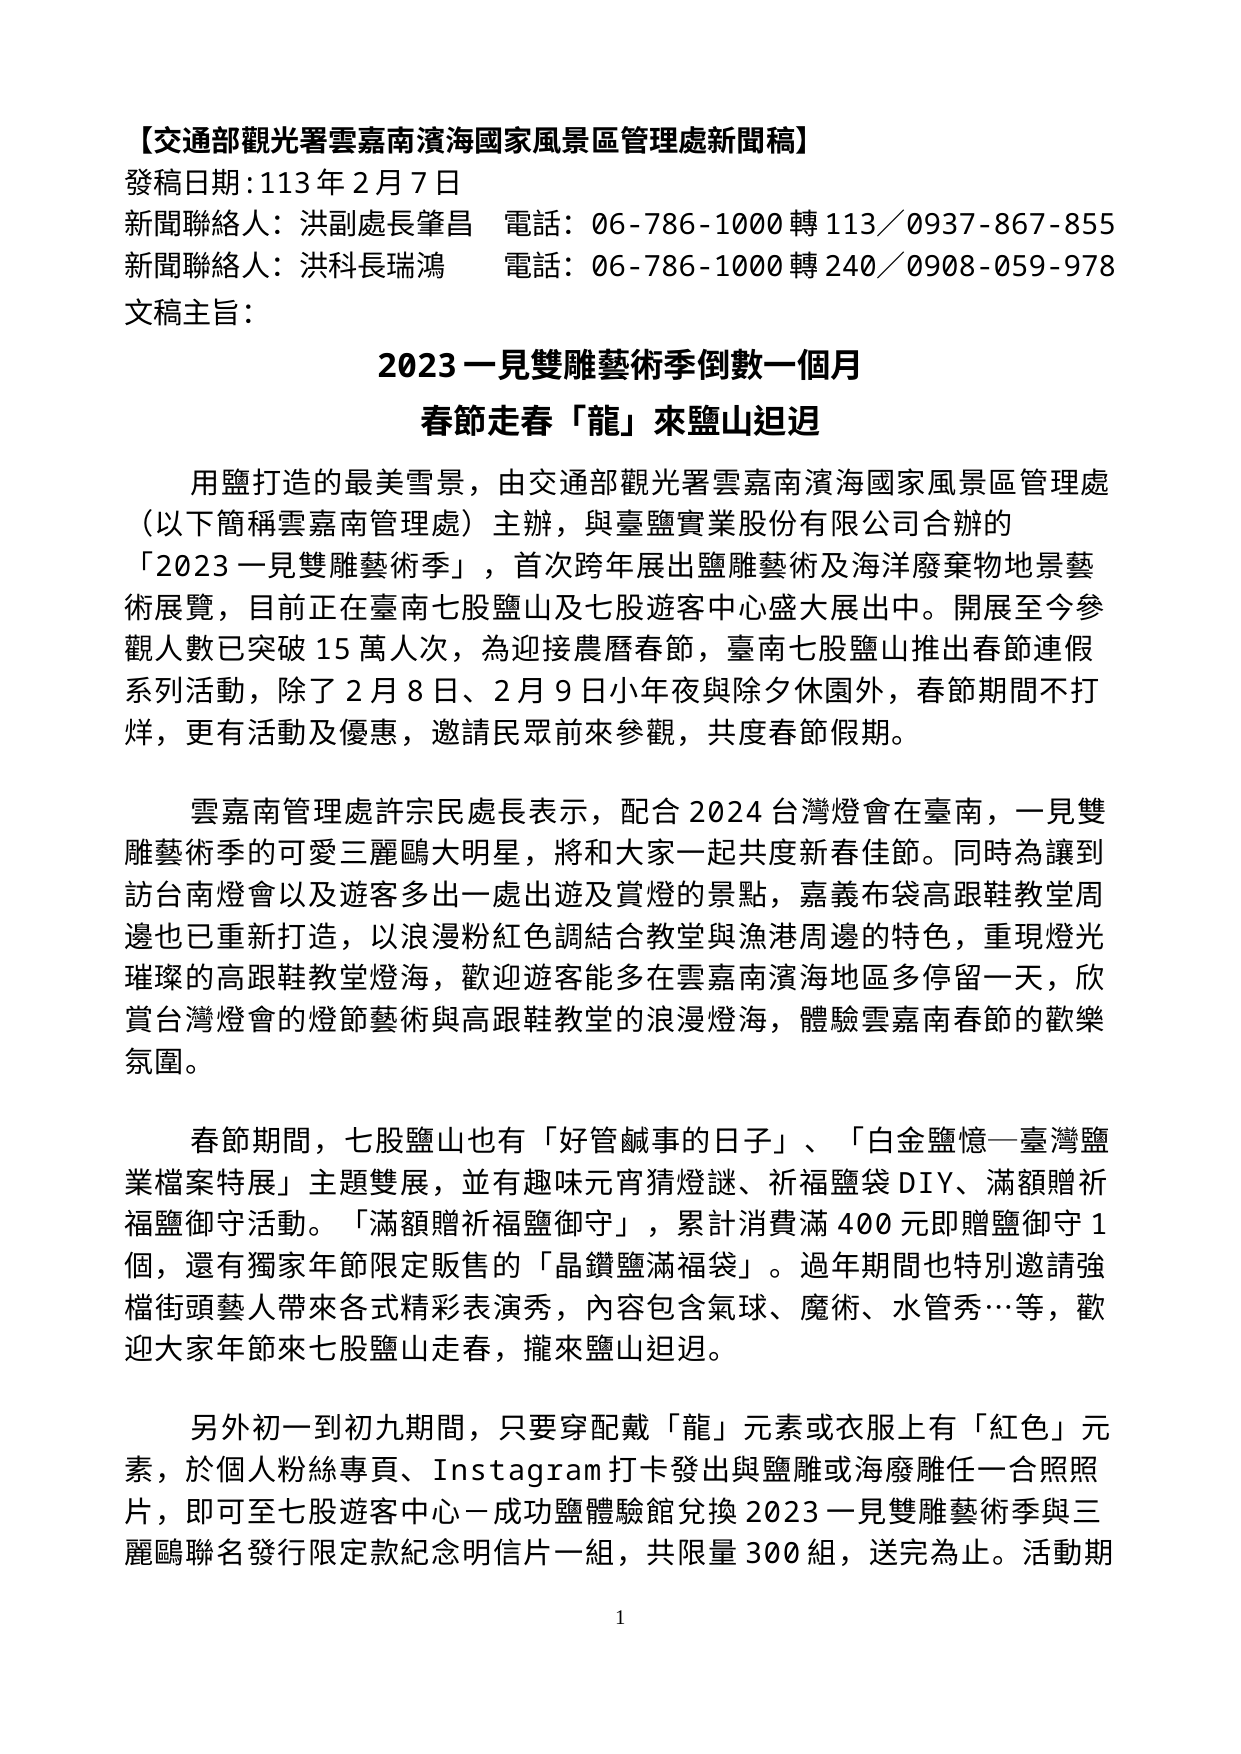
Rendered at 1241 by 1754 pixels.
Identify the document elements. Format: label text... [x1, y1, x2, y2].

text 2023一見雙雕藝術季倒數一個月 [124, 347, 1116, 385]
text 【交通部觀光署雲嘉南濱海國家風景區管理處新聞稿】 [124, 118, 1116, 160]
text 發稿日期:113年2月7日 [124, 160, 1116, 201]
text 雲嘉南管理處許宗民處長表示，配合2024台灣燈會在臺南，一見雙雕藝術季的可愛三麗鷗大明星，將和大家一起共度新春佳節。同時為讓到訪台南燈會以及遊客多出一處出遊及賞燈的景點，嘉義布袋高跟鞋教堂周邊也已重新打造，以浪漫粉紅色調結合教堂與漁港周邊的特色，重現燈光璀璨的高跟鞋教堂燈海，歡迎遊客能多在雲嘉南濱海地區多停留一天，欣賞台灣燈會的燈節藝術與高跟鞋教堂的浪漫燈海，體驗雲嘉南春節的歡樂氛圍。 [124, 789, 1116, 1081]
text 另外初一到初九期間，只要穿配戴「龍」元素或衣服上有「紅色」元素，於個人粉絲專頁、Instagram打卡發出與鹽雕或海廢雕任一合照照片，即可至七股遊客中心－成功鹽體驗館兌換2023一見雙雕藝術季與三麗鷗聯名發行限定款紀念明信片一組，共限量300組，送完為止。活動期 [124, 1406, 1116, 1572]
text 新聞聯絡人：洪科長瑞鴻 電話：06-786-1000轉240／0908-059-978 [124, 243, 1116, 285]
text 用鹽打造的最美雪景，由交通部觀光署雲嘉南濱海國家風景區管理處（以下簡稱雲嘉南管理處）主辦，與臺鹽實業股份有限公司合辦的「2023一見雙雕藝術季」，首次跨年展出鹽雕藝術及海洋廢棄物地景藝術展覽，目前正在臺南七股鹽山及七股遊客中心盛大展出中。開展至今參觀人數已突破15萬人次，為迎接農曆春節，臺南七股鹽山推出春節連假系列活動，除了2月8日、2月9日小年夜與除夕休園外，春節期間不打烊，更有活動及優惠，邀請民眾前來參觀，共度春節假期。 [124, 460, 1116, 751]
text 文稿主旨： [124, 303, 1116, 328]
text 春節期間，七股鹽山也有「好管鹹事的日子」、「白金鹽憶─臺灣鹽業檔案特展」主題雙展，並有趣味元宵猜燈謎、祈福鹽袋DIY、滿額贈祈福鹽御守活動。「滿額贈祈福鹽御守」，累計消費滿400元即贈鹽御守1個，還有獨家年節限定販售的「晶鑽鹽滿福袋」。過年期間也特別邀請強檔街頭藝人帶來各式精彩表演秀，內容包含氣球、魔術、水管秀…等，歡迎大家年節來七股鹽山走春，攏來鹽山𨑨迌。 [124, 1118, 1116, 1368]
text 春節走春「龍」來鹽山𨑨迌 [124, 403, 1116, 441]
text 新聞聯絡人：洪副處長肇昌 電話：06-786-1000轉113／0937-867-855 [124, 201, 1116, 243]
